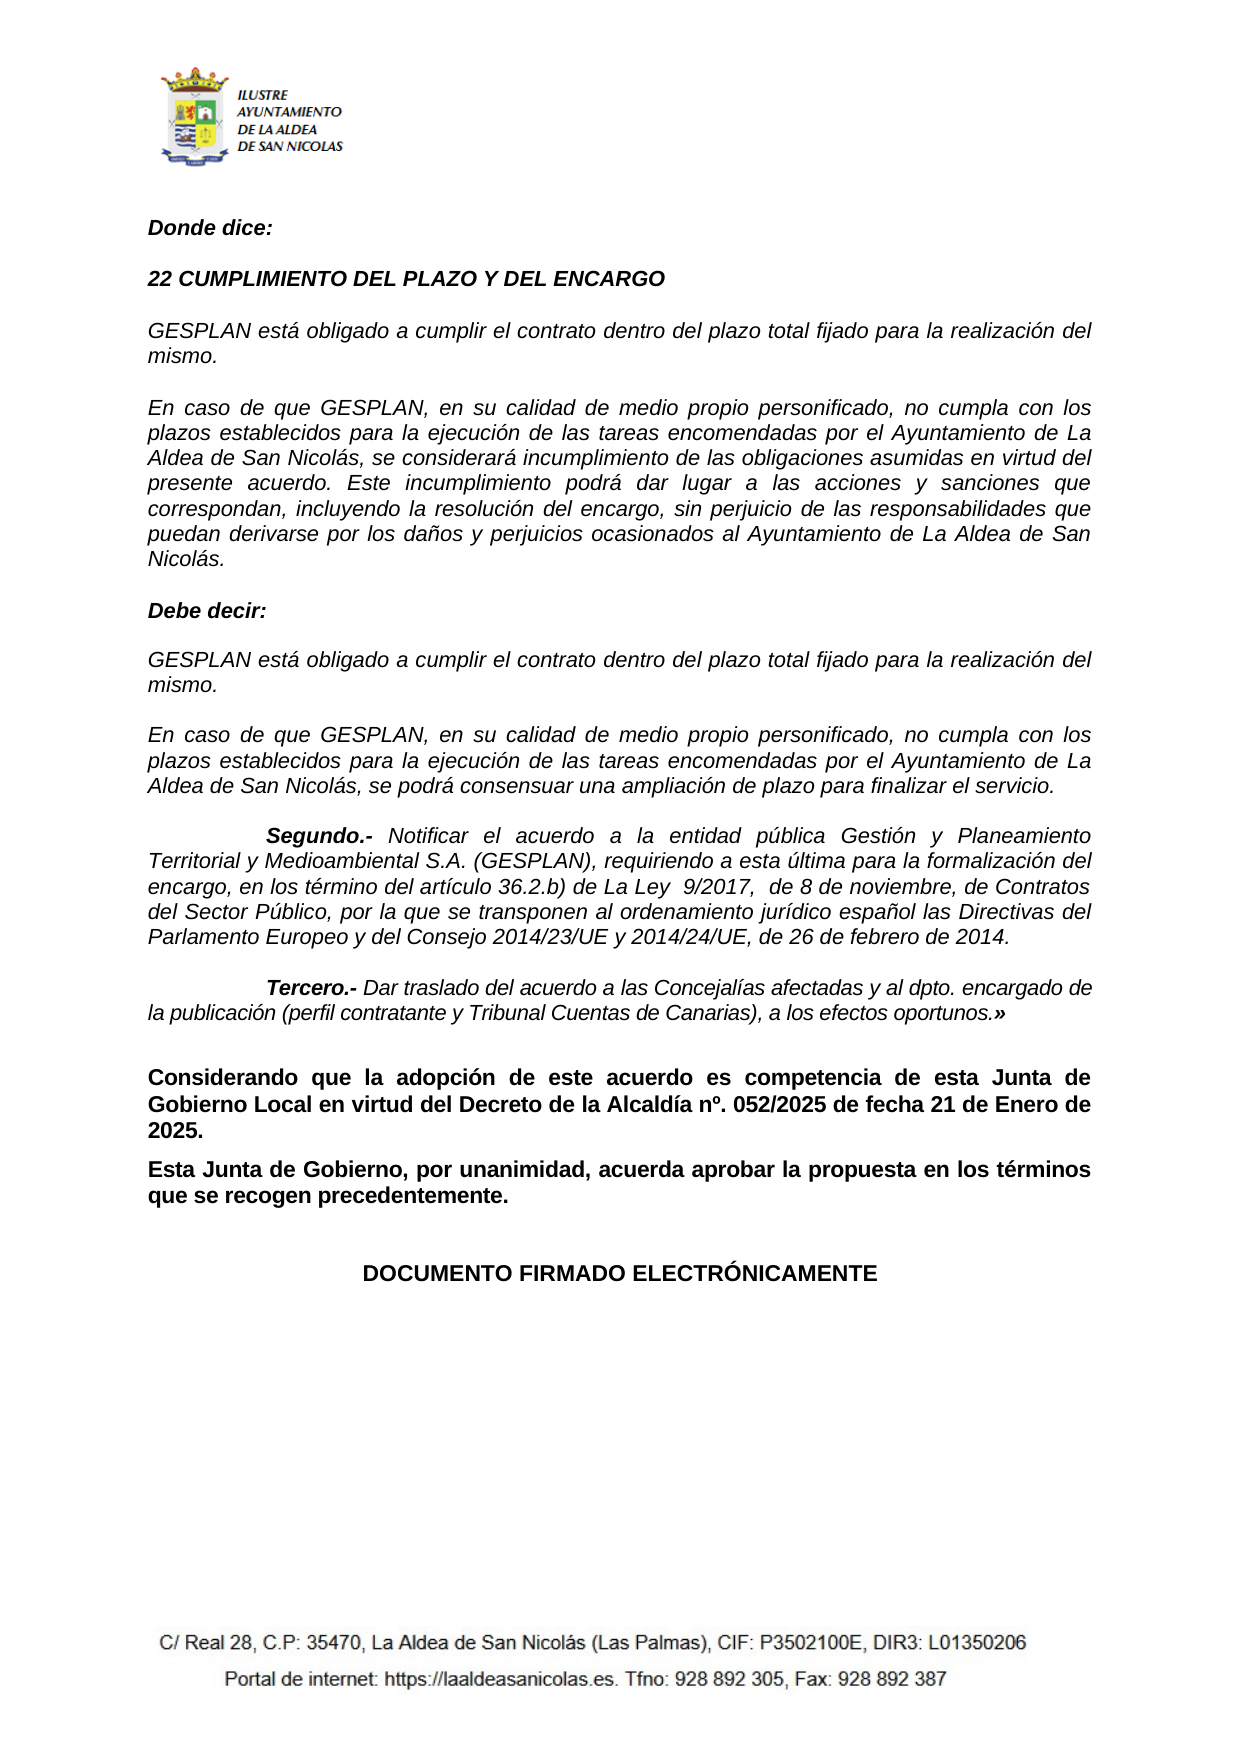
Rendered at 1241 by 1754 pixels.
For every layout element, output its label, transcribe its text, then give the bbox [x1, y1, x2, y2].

text Debe decir: [148, 597, 1093, 623]
text Tercero.- Dar traslado del acuerdo a las Concejalías afectadas y al dpto. encargado de la publicación (perfil contratante y Tribunal Cuentas de Canarias), a los efectos oportunos.» [148, 974, 1093, 1025]
text Donde dice: [148, 215, 1093, 240]
text GESPLAN está obligado a cumplir el contrato dentro del plazo total fijado para la realización del mismo. [148, 647, 1093, 697]
text En caso de que GESPLAN, en su calidad de medio propio personificado, no cumpla con los plazos establecidos para la ejecución de las tareas encomendadas por el Ayuntamiento de La Aldea de San Nicolás, se considerará incumplimiento de las obligaciones asumidas en virtud del presente acuerdo. Este incumplimiento podrá dar lugar a las acciones y sanciones que correspondan, incluyendo la resolución del encargo, sin perjuicio de las responsabilidades que puedan derivarse por los daños y perjuicios ocasionados al Ayuntamiento de La Aldea de San Nicolás. [148, 395, 1093, 571]
text Considerando que la adopción de este acuerdo es competencia de esta Junta de Gobierno Local en virtud del Decreto de la Alcaldía nº. 052/2025 de fecha 21 de Enero de 2025. [148, 1064, 1093, 1143]
picture [148, 1626, 1033, 1695]
text Esta Junta de Gobierno, por unanimidad, acuerda aprobar la propuesta en los términos que se recogen precedentemente. [148, 1156, 1093, 1208]
text En caso de que GESPLAN, en su calidad de medio propio personificado, no cumpla con los plazos establecidos para la ejecución de las tareas encomendadas por el Ayuntamiento de La Aldea de San Nicolás, se podrá consensuar una ampliación de plazo para finalizar el servicio. [148, 722, 1093, 798]
text DOCUMENTO FIRMADO ELECTRÓNICAMENTE [148, 1260, 1093, 1286]
picture [147, 59, 359, 174]
text Segundo.- Notificar el acuerdo a la entidad pública Gestión y Planeamiento Territorial y Medioambiental S.A. (GESPLAN), requiriendo a esta última para la formalización del encargo, en los término del artículo 36.2.b) de La Ley 9/2017, de 8 de noviembre, de Contratos del Sector Público, por la que se transponen al ordenamiento jurídico español las Directivas del Parlamento Europeo y del Consejo 2014/23/UE y 2014/24/UE, de 26 de febrero de 2014. [148, 823, 1093, 949]
text GESPLAN está obligado a cumplir el contrato dentro del plazo total fijado para la realización del mismo. [148, 318, 1093, 368]
text 22 CUMPLIMIENTO DEL PLAZO Y DEL ENCARGO [148, 266, 1093, 292]
